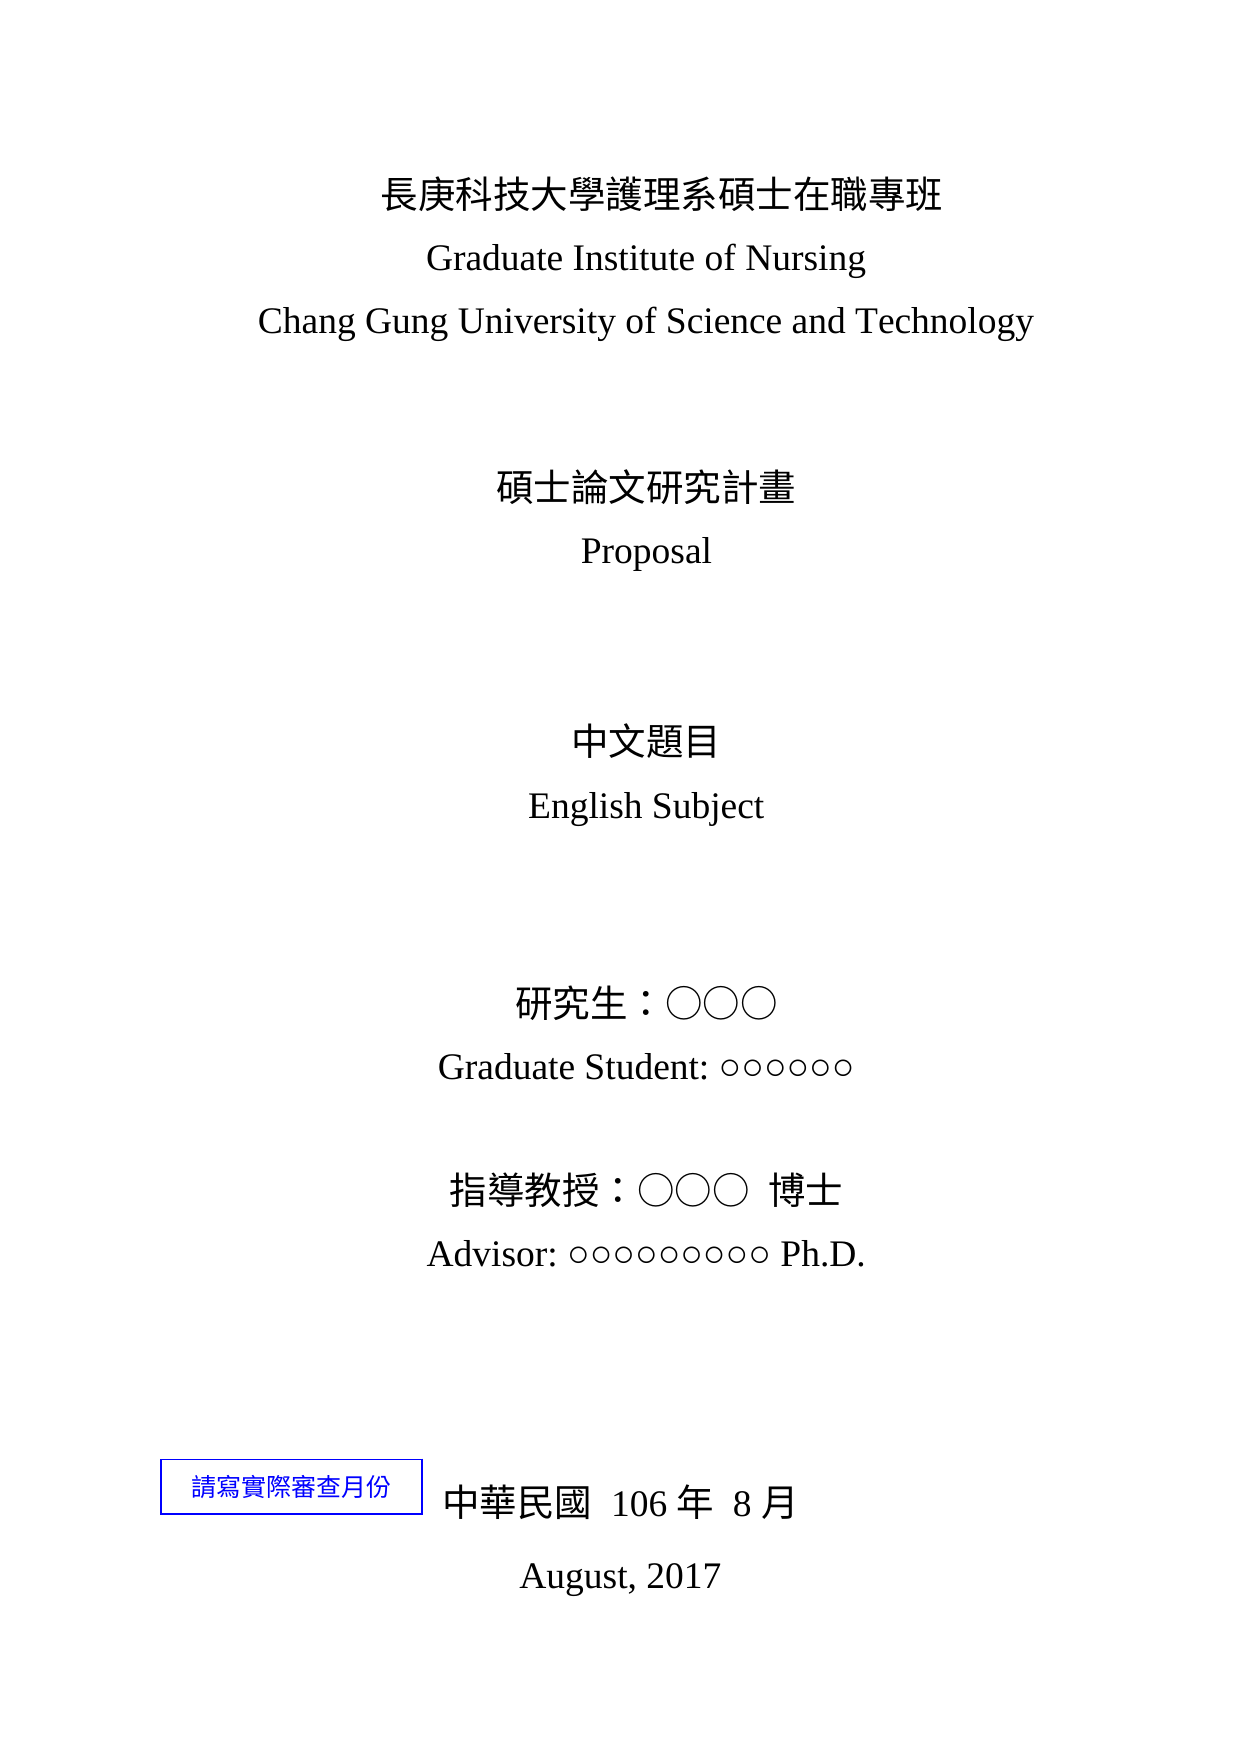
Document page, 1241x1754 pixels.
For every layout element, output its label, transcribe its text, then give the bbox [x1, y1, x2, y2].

text 研究生：○○○ [167, 967, 1092, 1029]
text August, 2017 [148, 1533, 1092, 1596]
text 中華民國 106 年 8 月 [148, 1466, 1092, 1529]
text 長庚科技大學護理系碩士在職專班 [198, 158, 1092, 221]
text 指導教授：○○○ 博士 [167, 1154, 1092, 1217]
text Advisor: ○○○○○○○○○ Ph.D. [167, 1217, 1092, 1279]
text Proposal [167, 514, 1092, 576]
text Chang Gung University of Science and Technology [167, 283, 1092, 346]
text Graduate Institute of Nursing [167, 221, 1092, 283]
text Graduate Student: ○○○○○○ [167, 1029, 1092, 1092]
text 碩士論文研究計畫 [167, 451, 1092, 514]
text English Subject [167, 768, 1092, 831]
text 請寫實際審查月份 [177, 1467, 406, 1504]
text 中文題目 [167, 706, 1092, 768]
